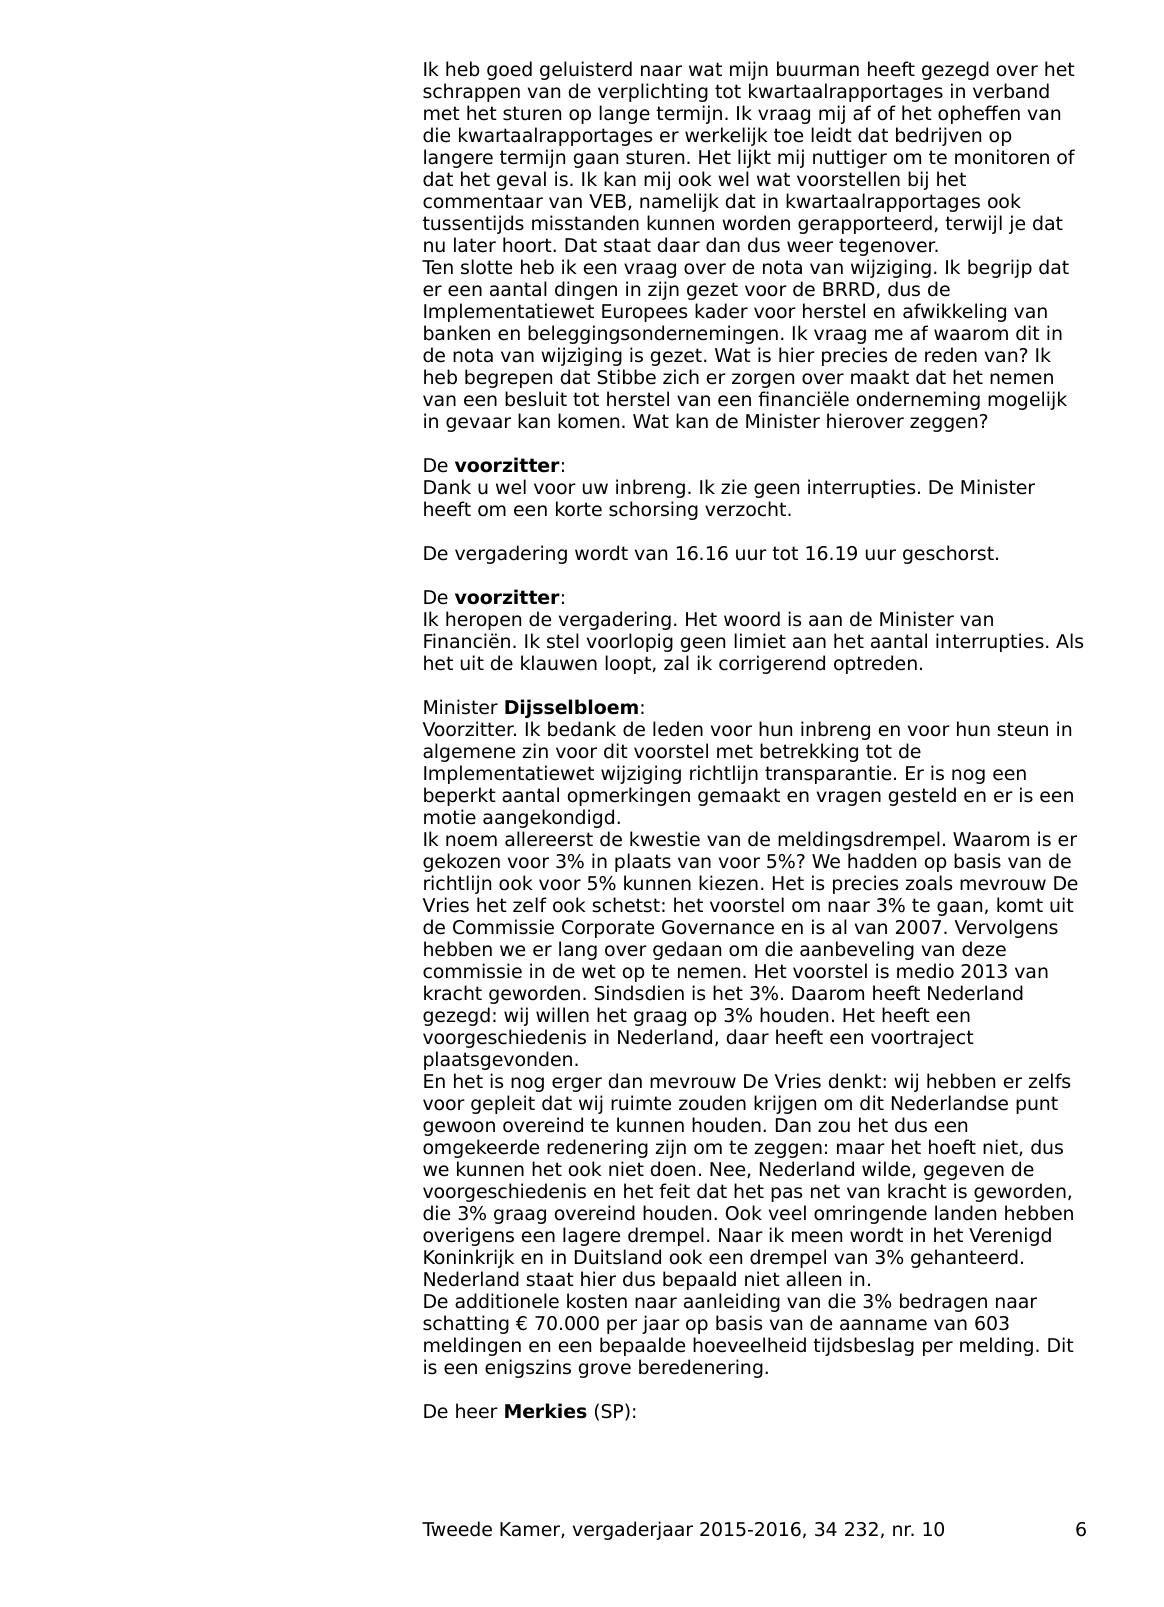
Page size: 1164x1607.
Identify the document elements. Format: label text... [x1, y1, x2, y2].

text Voorzitter. Ik bedank de leden voor hun inbreng en voor hun steun in algemene zin voor dit voorstel met betrekking tot de Implementatiewet wijziging richtlijn transparantie. Er is nog een beperkt aantal opmerkingen gemaakt en vragen gesteld en er is een motie aangekondigd. [422, 719, 1087, 829]
text Dank u wel voor uw inbreng. Ik zie geen interrupties. De Minister heeft om een korte schorsing verzocht. [422, 477, 1087, 521]
text Minister Dijsselbloem: [422, 697, 1087, 719]
text Ik heb goed geluisterd naar wat mijn buurman heeft gezegd over het schrappen van de verplichting tot kwartaalrapportages in verband met het sturen op lange termijn. Ik vraag mij af of het opheffen van die kwartaalrapportages er werkelijk toe leidt dat bedrijven op langere termijn gaan sturen. Het lijkt mij nuttiger om te monitoren of dat het geval is. Ik kan mij ook wel wat voorstellen bij het commentaar van VEB, namelijk dat in kwartaalrapportages ook tussentijds misstanden kunnen worden gerapporteerd, terwijl je dat nu later hoort. Dat staat daar dan dus weer tegenover. [422, 59, 1087, 257]
text De heer Merkies (SP): [422, 1401, 1087, 1423]
text Ten slotte heb ik een vraag over de nota van wijziging. Ik begrijp dat er een aantal dingen in zijn gezet voor de BRRD, dus de Implementatiewet Europees kader voor herstel en afwikkeling van banken en beleggingsondernemingen. Ik vraag me af waarom dit in de nota van wijziging is gezet. Wat is hier precies de reden van? Ik heb begrepen dat Stibbe zich er zorgen over maakt dat het nemen van een besluit tot herstel van een financiële onderneming mogelijk in gevaar kan komen. Wat kan de Minister hierover zeggen? [422, 257, 1087, 433]
text De voorzitter: [422, 455, 1087, 477]
text De vergadering wordt van 16.16 uur tot 16.19 uur geschorst. [422, 543, 1087, 565]
text De voorzitter: [422, 587, 1087, 609]
text Ik noem allereerst de kwestie van de meldingsdrempel. Waarom is er gekozen voor 3% in plaats van voor 5%? We hadden op basis van de richtlijn ook voor 5% kunnen kiezen. Het is precies zoals mevrouw De Vries het zelf ook schetst: het voorstel om naar 3% te gaan, komt uit de Commissie Corporate Governance en is al van 2007. Vervolgens hebben we er lang over gedaan om die aanbeveling van deze commissie in de wet op te nemen. Het voorstel is medio 2013 van kracht geworden. Sindsdien is het 3%. Daarom heeft Nederland gezegd: wij willen het graag op 3% houden. Het heeft een voorgeschiedenis in Nederland, daar heeft een voortraject plaatsgevonden. [422, 829, 1087, 1071]
text Ik heropen de vergadering. Het woord is aan de Minister van Financiën. Ik stel voorlopig geen limiet aan het aantal interrupties. Als het uit de klauwen loopt, zal ik corrigerend optreden. [422, 609, 1087, 675]
text De additionele kosten naar aanleiding van die 3% bedragen naar schatting € 70.000 per jaar op basis van de aanname van 603 meldingen en een bepaalde hoeveelheid tijdsbeslag per melding. Dit is een enigszins grove beredenering. [422, 1291, 1087, 1379]
text En het is nog erger dan mevrouw De Vries denkt: wij hebben er zelfs voor gepleit dat wij ruimte zouden krijgen om dit Nederlandse punt gewoon overeind te kunnen houden. Dan zou het dus een omgekeerde redenering zijn om te zeggen: maar het hoeft niet, dus we kunnen het ook niet doen. Nee, Nederland wilde, gegeven de voorgeschiedenis en het feit dat het pas net van kracht is geworden, die 3% graag overeind houden. Ook veel omringende landen hebben overigens een lagere drempel. Naar ik meen wordt in het Verenigd Koninkrijk en in Duitsland ook een drempel van 3% gehanteerd. Nederland staat hier dus bepaald niet alleen in. [422, 1071, 1087, 1291]
